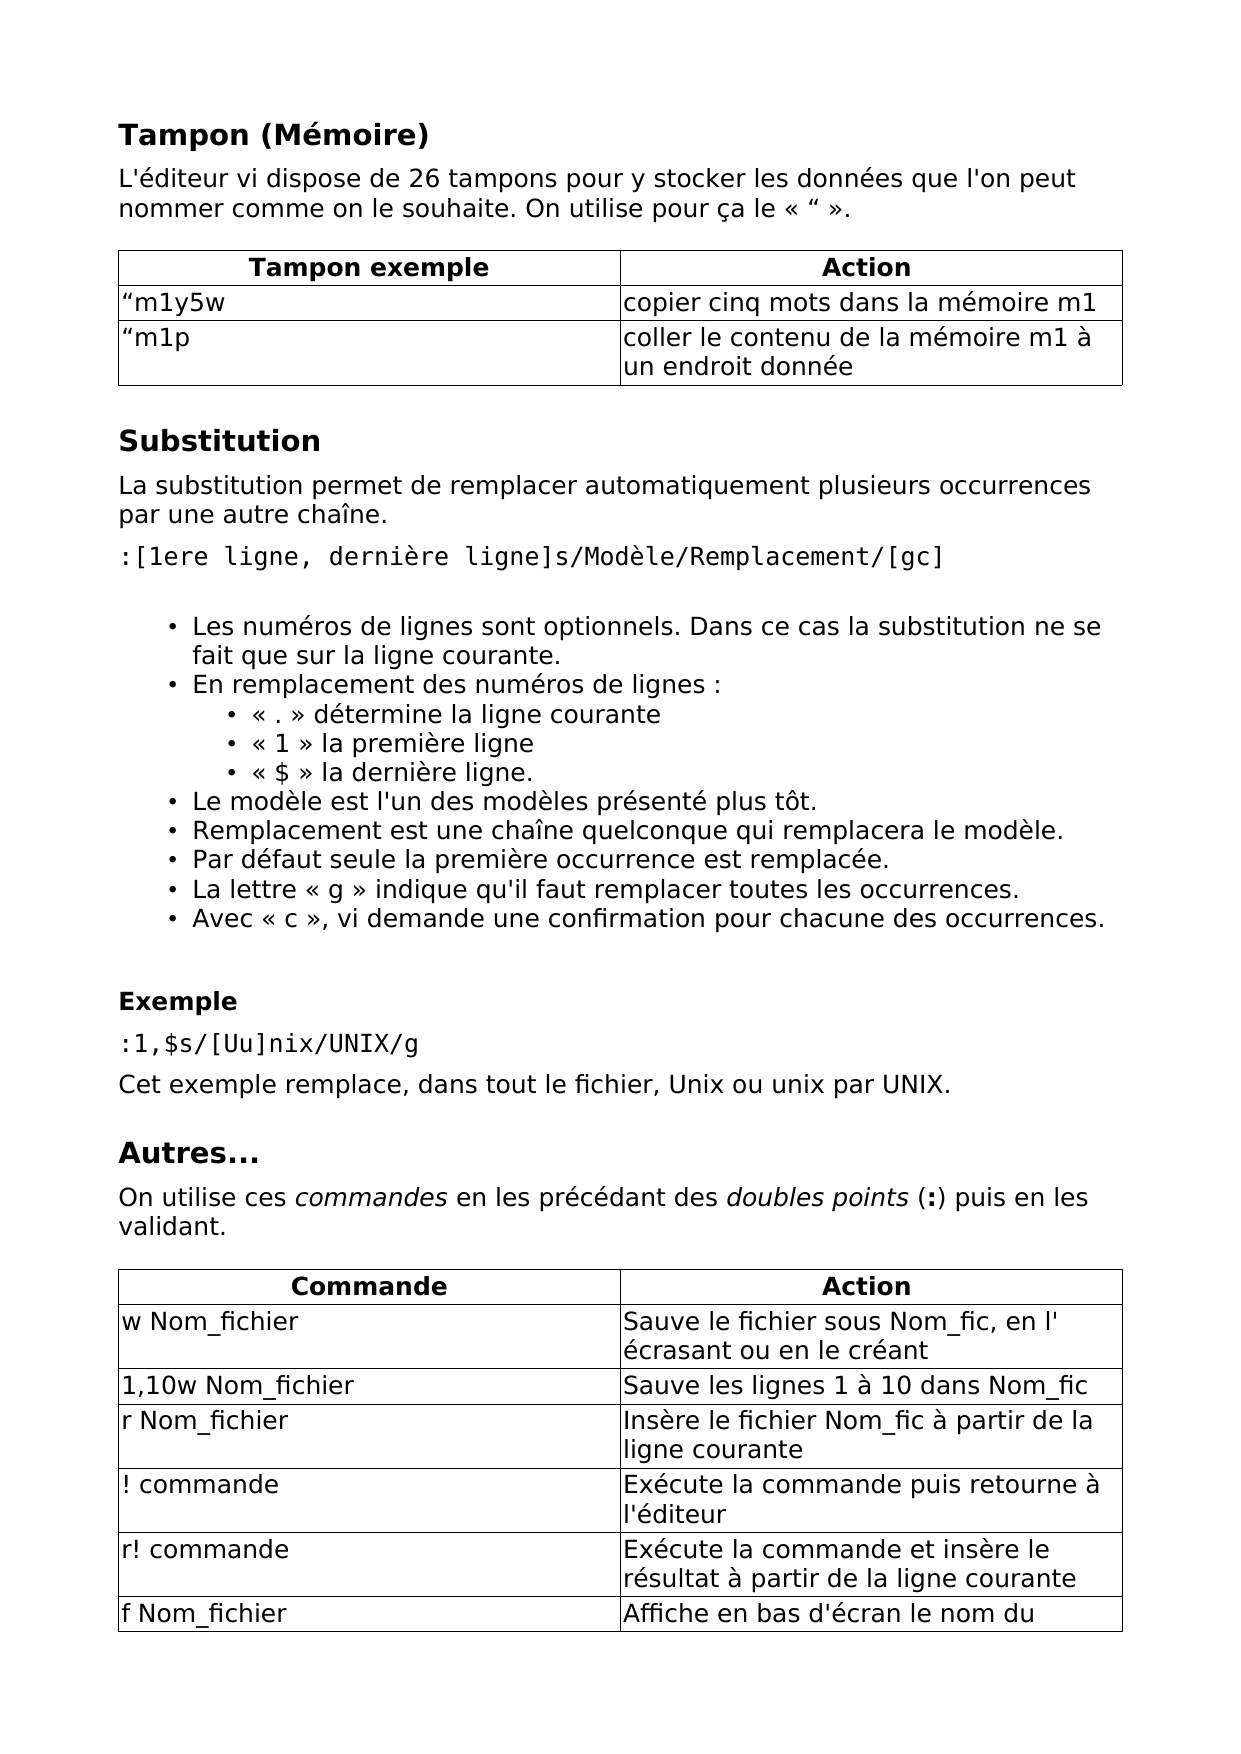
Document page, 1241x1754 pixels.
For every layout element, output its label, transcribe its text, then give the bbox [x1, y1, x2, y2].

table_header Action [621, 1270, 1122, 1304]
table_header Commande [119, 1270, 620, 1304]
table_cell w Nom_fichier [119, 1305, 620, 1368]
text :1,$s/[Uu]nix/UNIX/g [118, 1029, 1122, 1058]
text L'éditeur vi dispose de 26 tampons pour y stocker les données que l'on peut nommer comme on le souhaite. On utilise pour ça le « “ ». [118, 164, 1122, 223]
list La lettre « g » indique qu'il faut remplacer toutes les occurrences. [177, 875, 1122, 904]
text :[1ere ligne, dernière ligne]s/Modèle/Remplacement/[gc] [118, 542, 1122, 571]
list Les numéros de lignes sont optionnels. Dans ce cas la substitution ne se fait que sur la ligne courante. [177, 612, 1122, 671]
list Le modèle est l'un des modèles présenté plus tôt. [177, 787, 1122, 816]
list En remplacement des numéros de lignes : [177, 671, 1122, 700]
text La substitution permet de remplacer automatiquement plusieurs occurrences par une autre chaîne. [118, 471, 1122, 529]
list « 1 » la première ligne [236, 729, 1122, 758]
text Cet exemple remplace, dans tout le fichier, Unix ou unix par UNIX. [118, 1070, 1122, 1099]
list Remplacement est une chaîne quelconque qui remplacera le modèle. [177, 816, 1122, 846]
subtitle Exemple [118, 988, 1122, 1017]
table_cell Sauve les lignes 1 à 10 dans Nom_fic [621, 1369, 1122, 1403]
subtitle Autres... [118, 1137, 1122, 1171]
text On utilise ces commandes en les précédant des doubles points (:) puis en les validant. [118, 1183, 1122, 1242]
table_cell r Nom_fichier [119, 1405, 620, 1468]
table_cell Exécute la commande et insère le résultat à partir de la ligne courante [621, 1533, 1122, 1596]
table_cell “m1y5w [119, 286, 620, 320]
table_cell Exécute la commande puis retourne à l'éditeur [621, 1469, 1122, 1532]
subtitle Substitution [118, 424, 1122, 458]
list Avec « c », vi demande une confirmation pour chacune des occurrences. [177, 904, 1122, 933]
table_cell coller le contenu de la mémoire m1 à un endroit donnée [621, 321, 1122, 385]
list Par défaut seule la première occurrence est remplacée. [177, 846, 1122, 875]
table_header Action [621, 251, 1122, 285]
subtitle Tampon (Mémoire) [118, 118, 1122, 152]
table_cell 1,10w Nom_fichier [119, 1369, 620, 1403]
table_cell r! commande [119, 1533, 620, 1596]
table_cell Sauve le fichier sous Nom_fic, en l' écrasant ou en le créant [621, 1305, 1122, 1368]
list « . » détermine la ligne courante [236, 700, 1122, 729]
table_cell Affiche en bas d'écran le nom du [621, 1597, 1122, 1631]
table_cell ! commande [119, 1469, 620, 1532]
table_cell copier cinq mots dans la mémoire m1 [621, 286, 1122, 320]
table_cell f Nom_fichier [119, 1597, 620, 1631]
list « $ » la dernière ligne. [236, 758, 1122, 787]
table_cell Insère le fichier Nom_fic à partir de la ligne courante [621, 1405, 1122, 1468]
table_header Tampon exemple [119, 251, 620, 285]
table_cell “m1p [119, 321, 620, 385]
